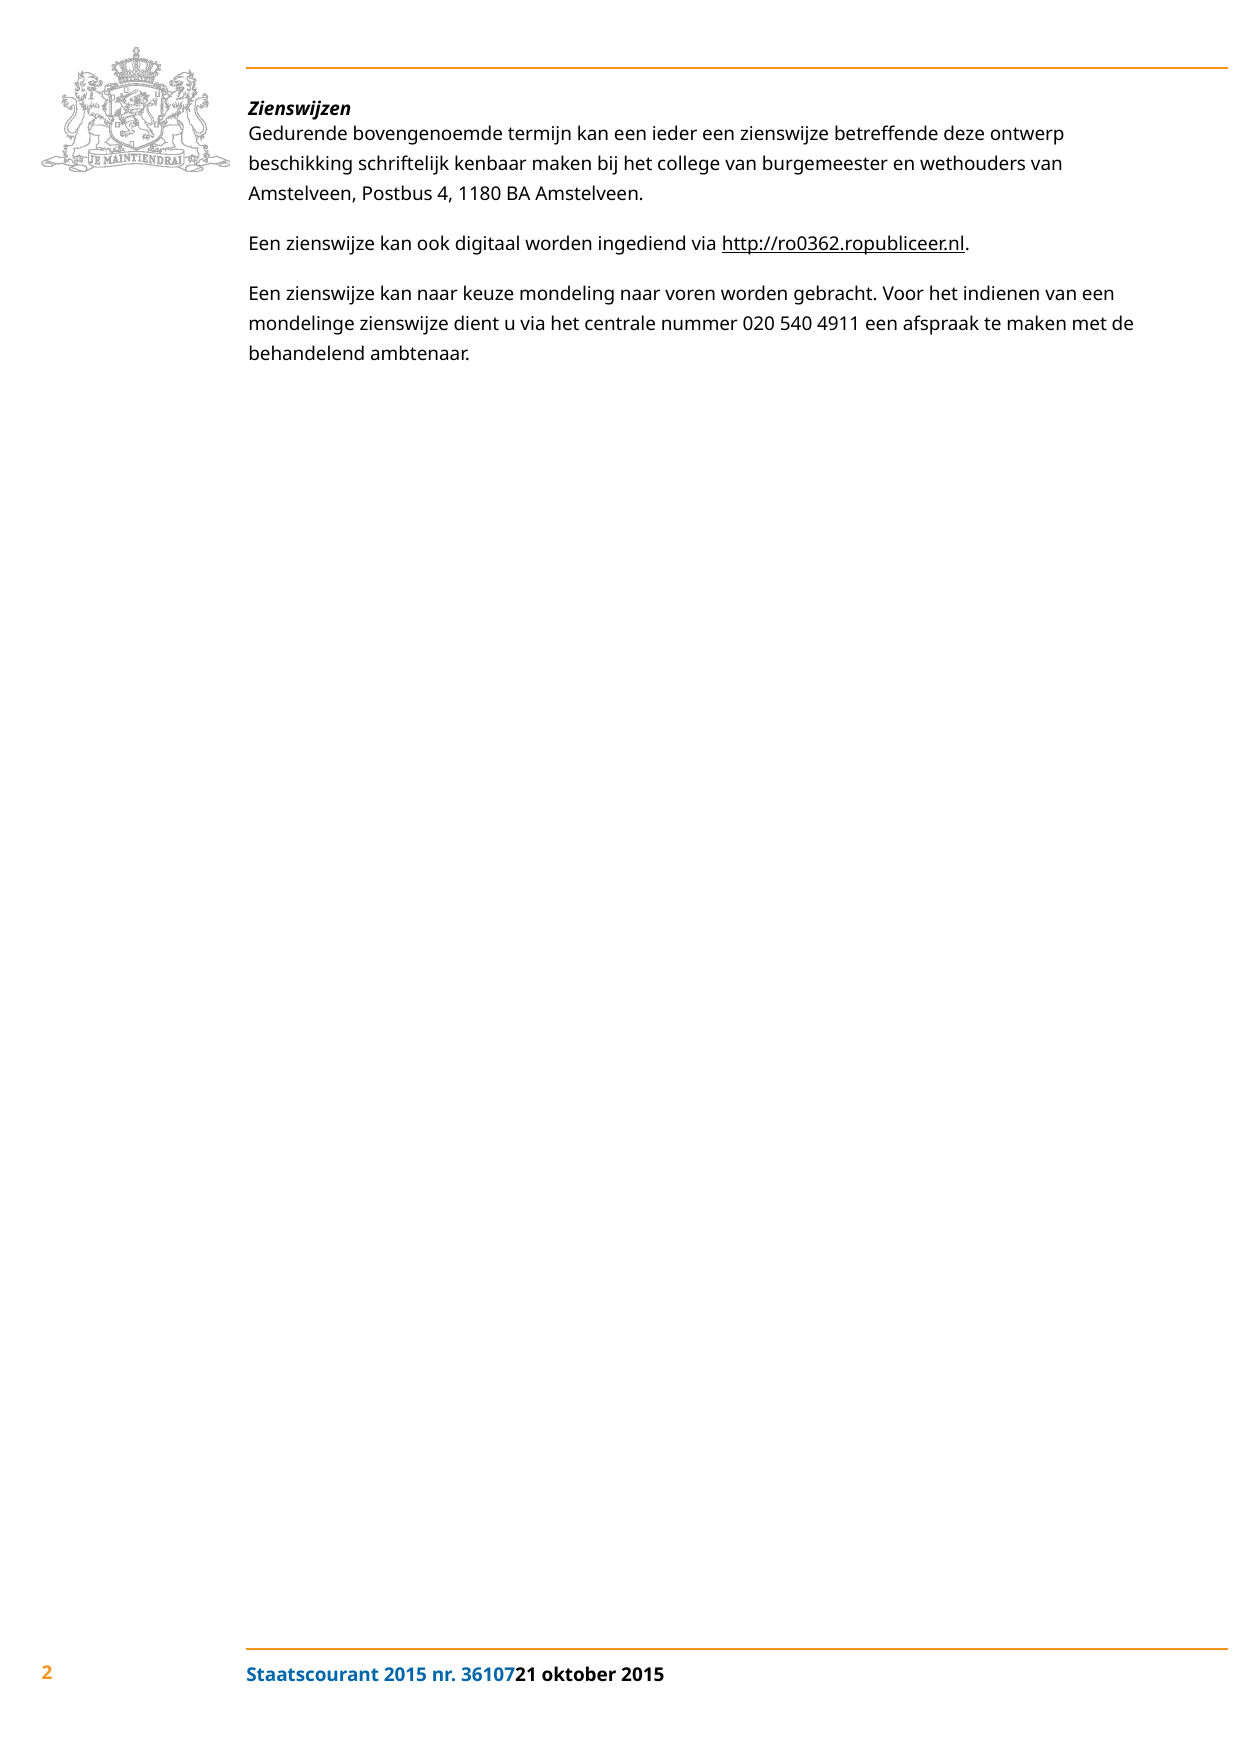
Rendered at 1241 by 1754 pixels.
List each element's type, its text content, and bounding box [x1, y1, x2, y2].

text Een zienswijze kan naar keuze mondeling naar voren worden gebracht. Voor het indienen van een mondelinge zienswijze dient u via het centrale nummer 020 540 4911 een afspraak te maken met de behandelend ambtenaar. [248, 281, 1152, 365]
text Gedurende bovengenoemde termijn kan een ieder een zienswijze betreffende deze ontwerp beschikking schriftelijk kenbaar maken bij het college van burgemeester en wethouders van Amstelveen, Postbus 4, 1180 BA Amstelveen. [248, 121, 1152, 205]
text Een zienswijze kan ook digitaal worden ingediend via http://ro0362.ropubliceer.nl. [248, 230, 1152, 256]
picture [41, 47, 231, 172]
text Zienswijzen [248, 95, 1152, 121]
